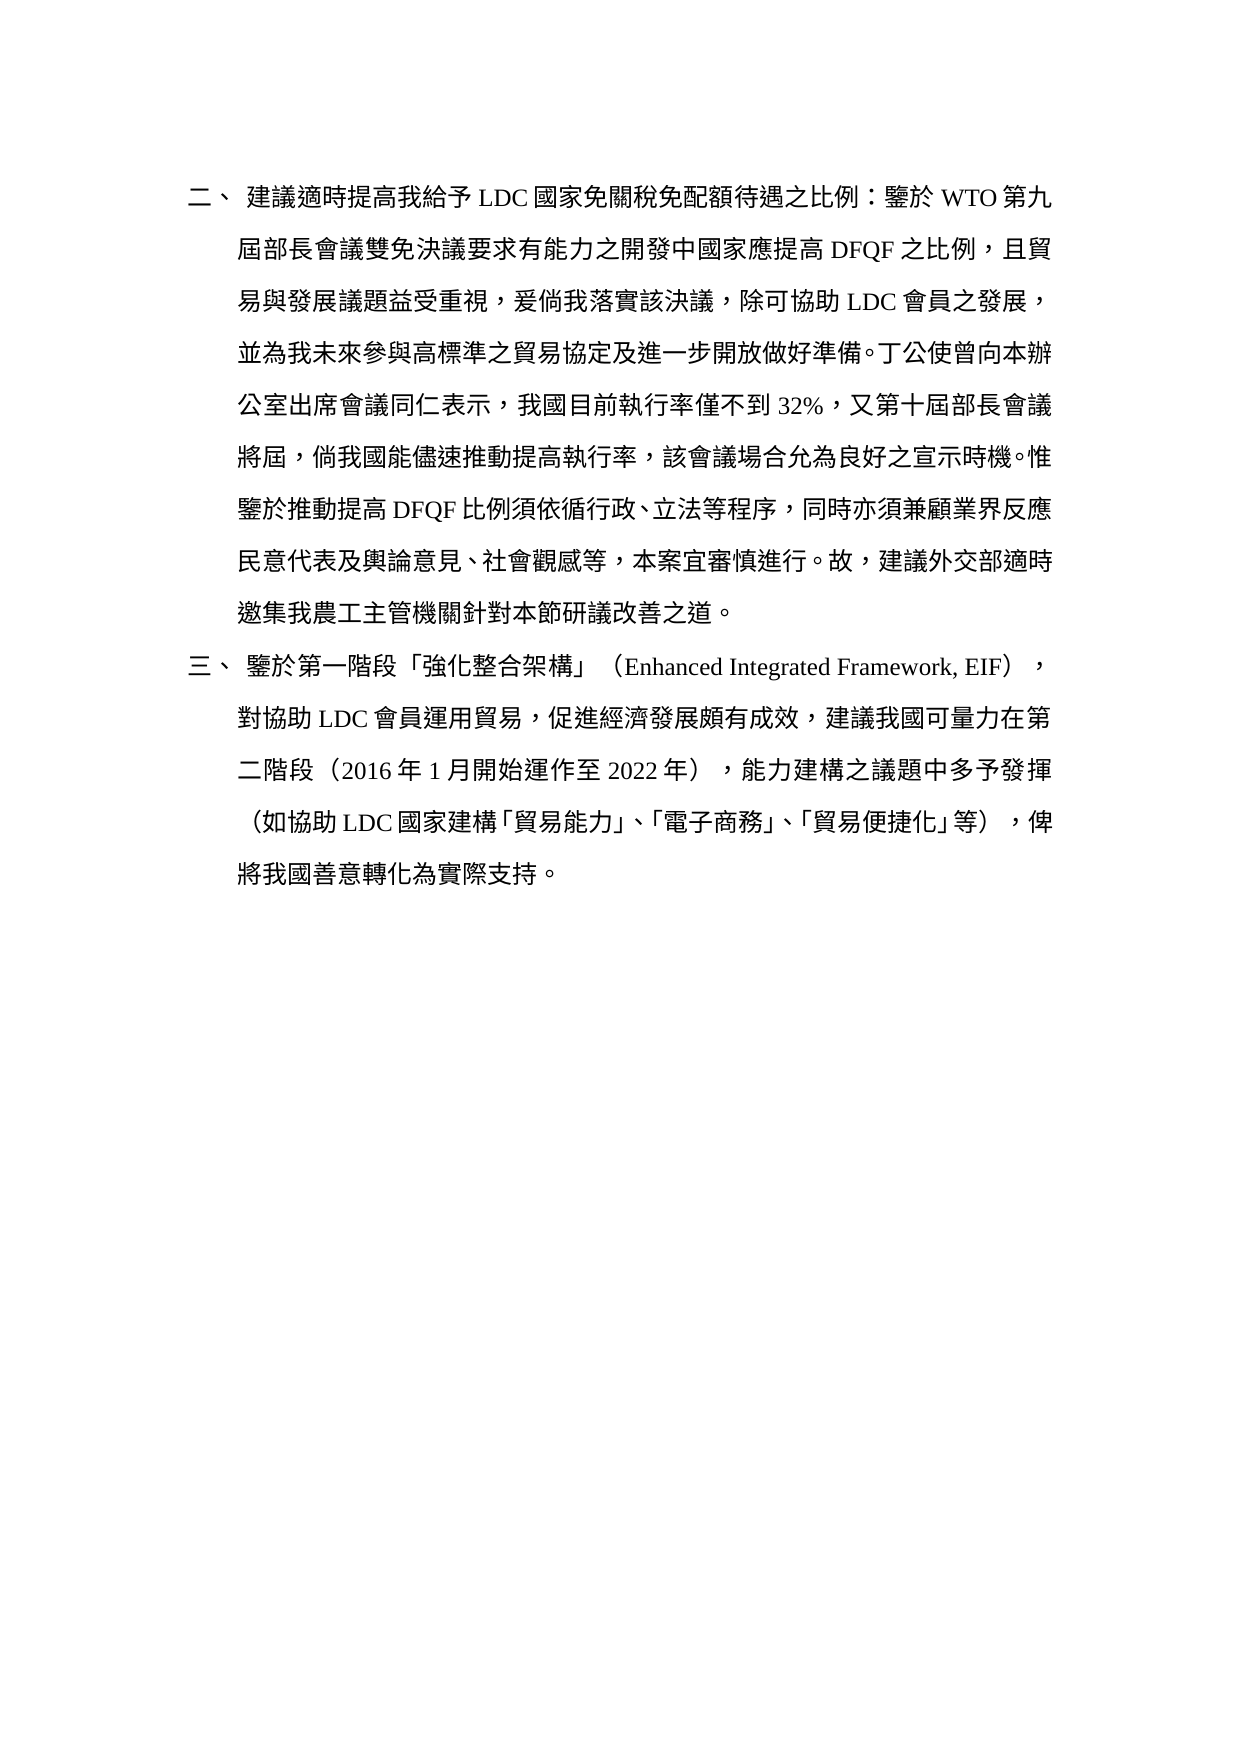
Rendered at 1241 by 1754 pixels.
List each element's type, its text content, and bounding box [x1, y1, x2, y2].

list 鑒於第一階段「強化整合架構」（Enhanced Integrated Framework, EIF），對協助LDC會員運用貿易，促進經濟發展頗有成效，建議我國可量力在第二階段（2016年1月開始運作至2022年），能力建構之議題中多予發揮（如協助LDC國家建構「貿易能力」、「電子商務」、「貿易便捷化」等），俾將我國善意轉化為實際支持。 [187, 633, 1053, 894]
list 建議適時提高我給予LDC國家免關稅免配額待遇之比例：鑒於WTO第九屆部長會議雙免決議要求有能力之開發中國家應提高DFQF之比例，且貿易與發展議題益受重視，爰倘我落實該決議，除可協助LDC會員之發展，並為我未來參與高標準之貿易協定及進一步開放做好準備。丁公使曾向本辦公室出席會議同仁表示，我國目前執行率僅不到32%，又第十屆部長會議將屆，倘我國能儘速推動提高執行率，該會議場合允為良好之宣示時機。惟鑒於推動提高DFQF比例須依循行政、立法等程序，同時亦須兼顧業界反應、民意代表及輿論意見、社會觀感等，本案宜審慎進行。故，建議外交部適時邀集我農工主管機關針對本節研議改善之道。 [187, 164, 1053, 633]
